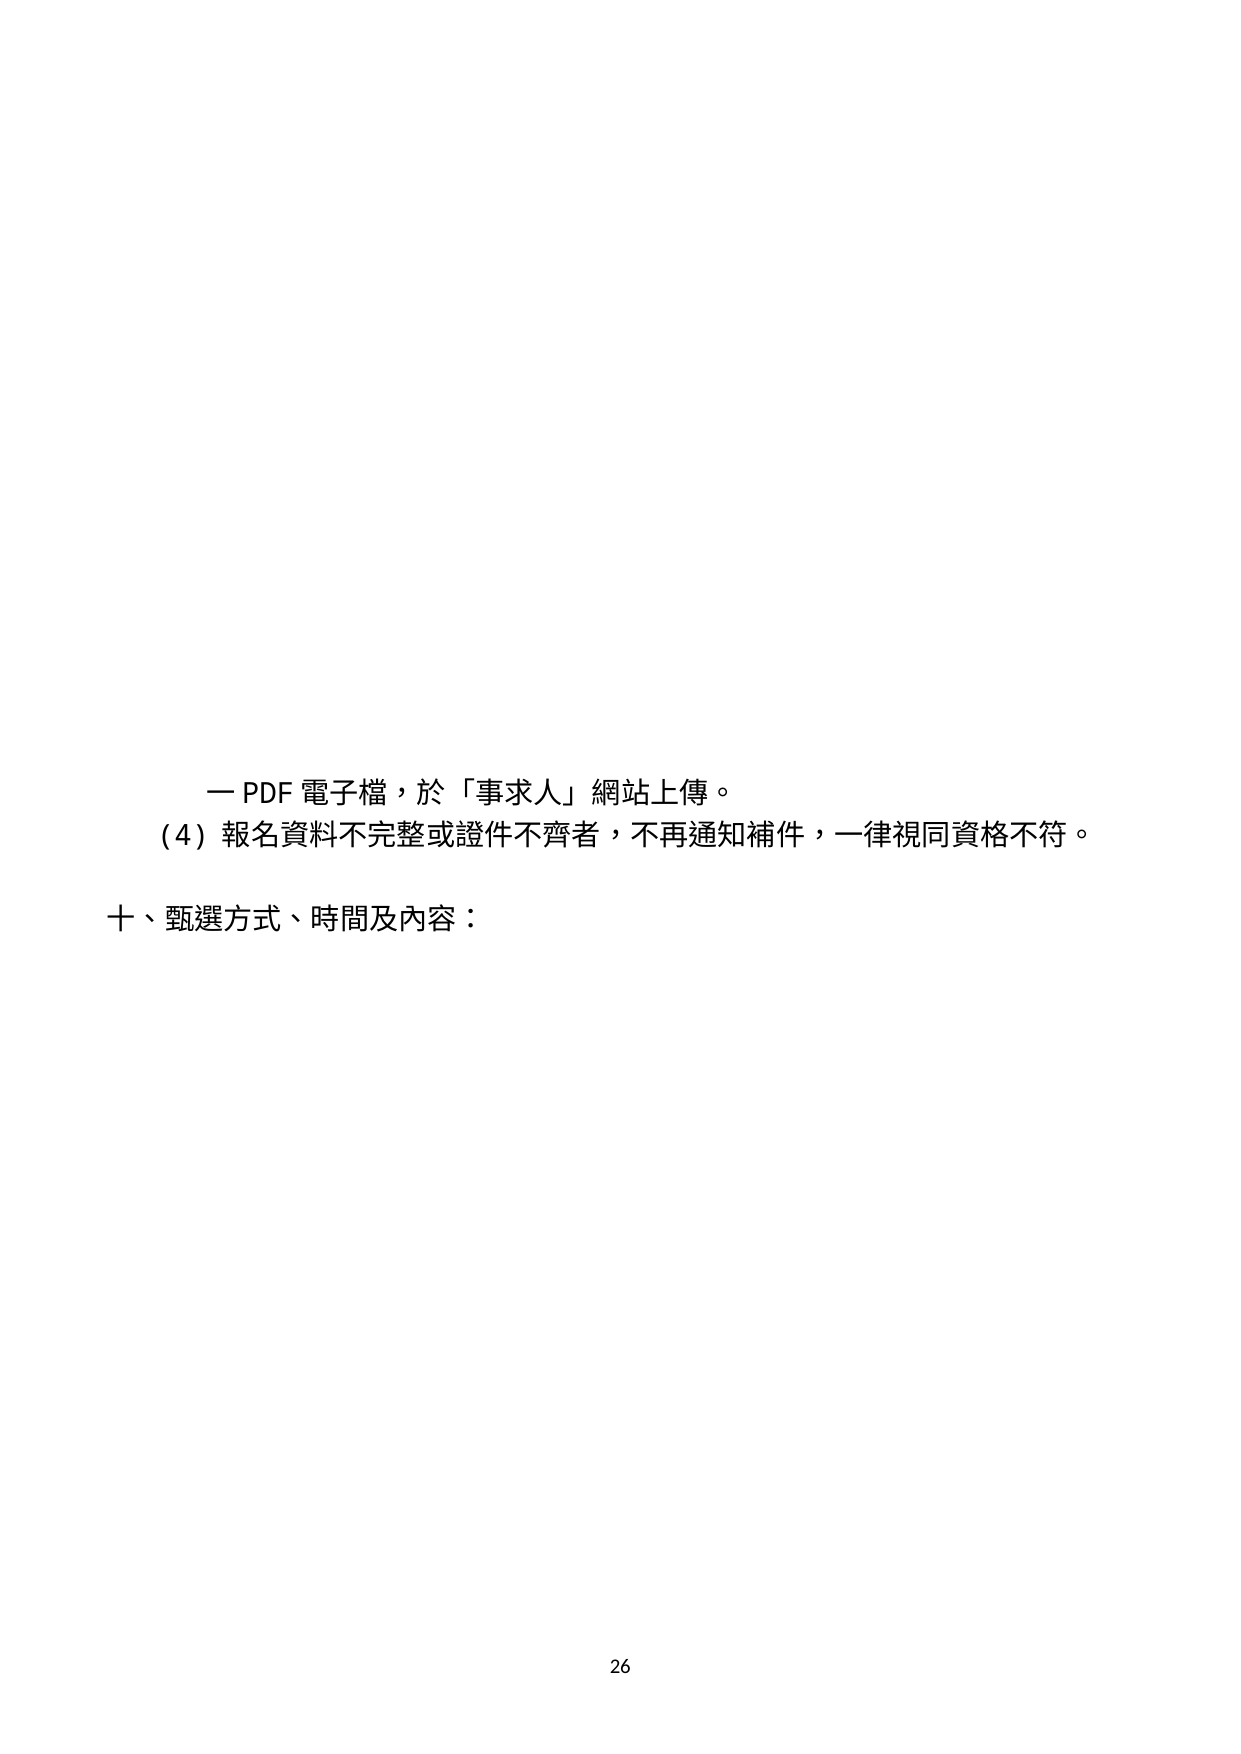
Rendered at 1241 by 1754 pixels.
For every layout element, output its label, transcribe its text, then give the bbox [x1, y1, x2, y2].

list 報名資料不完整或證件不齊者，不再通知補件，一律視同資格不符。 [157, 812, 1134, 854]
text 十、甄選方式、時間及內容： [106, 875, 1134, 937]
list 一PDF電子檔，於「事求人」網站上傳。 [157, 771, 1134, 812]
